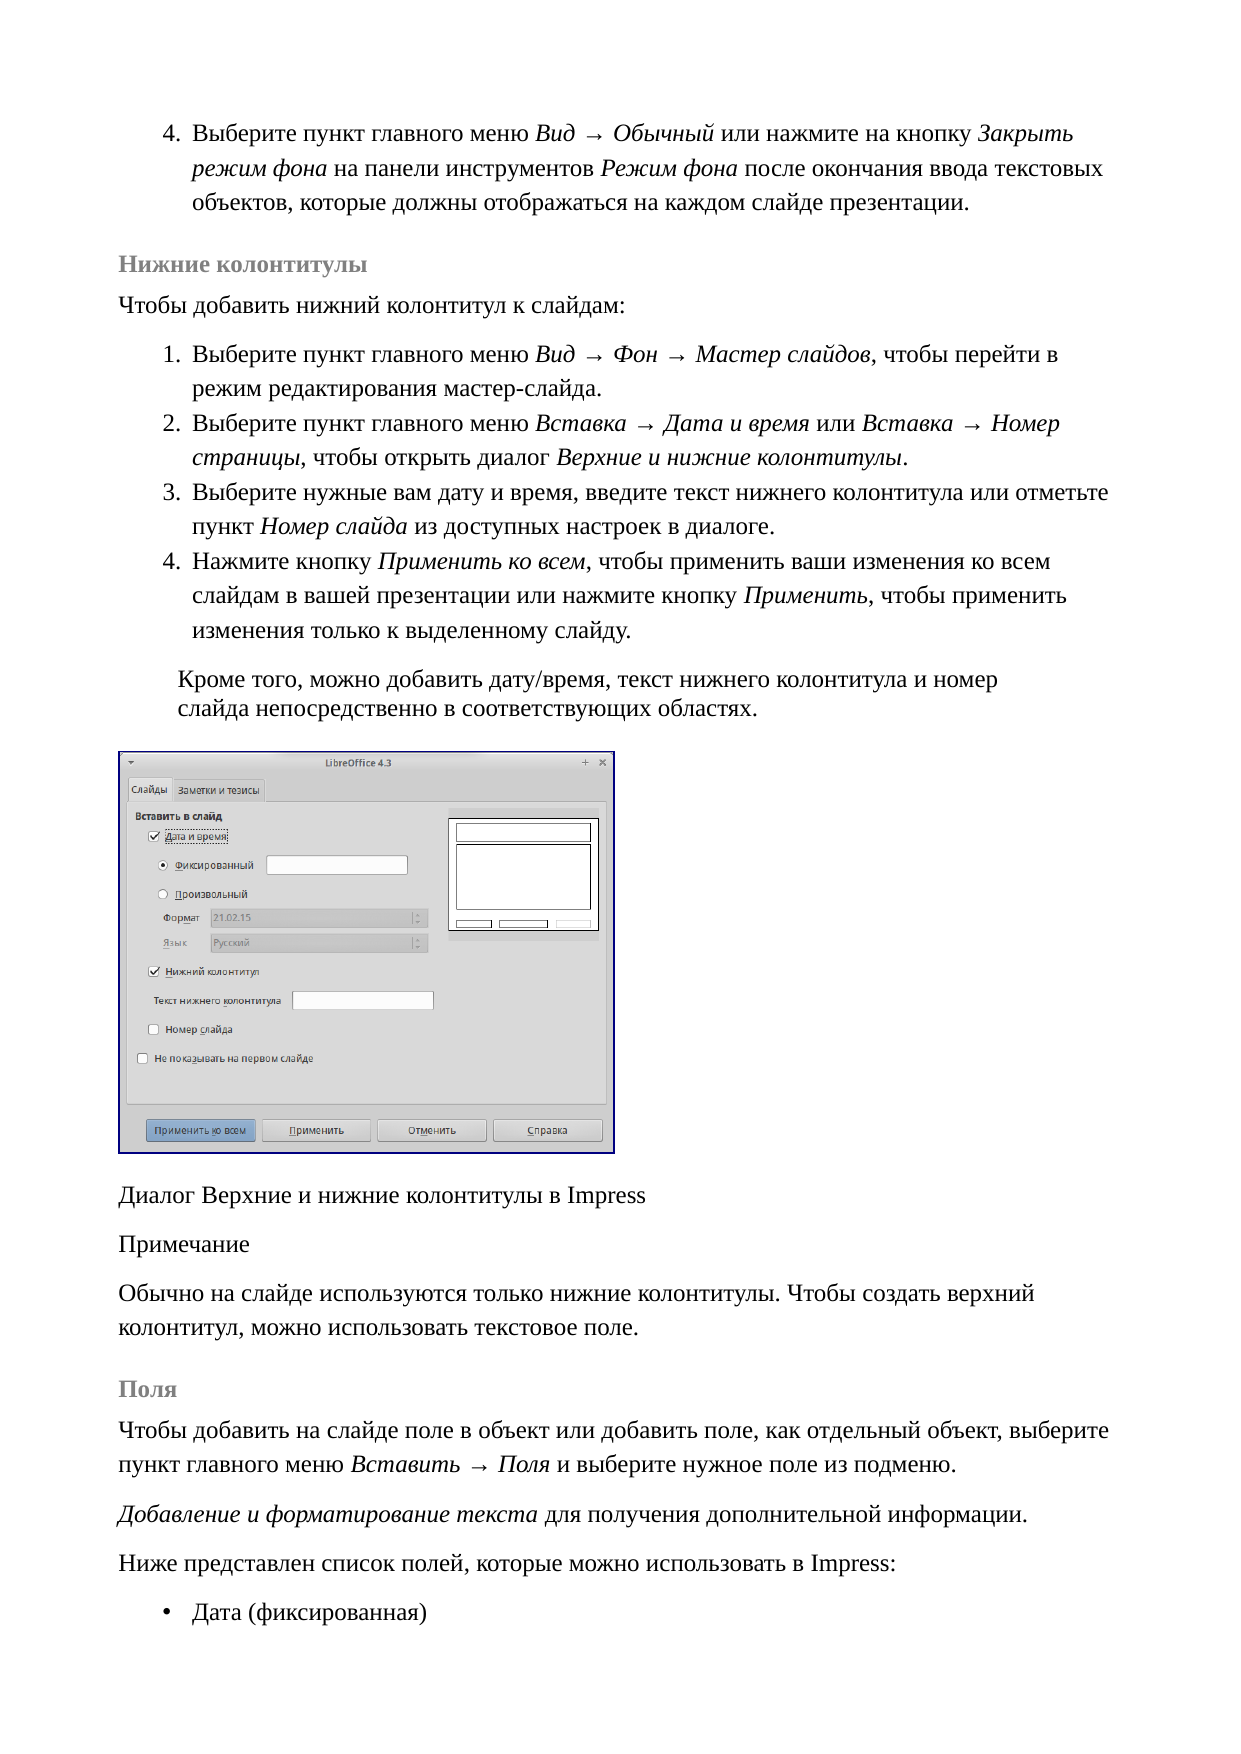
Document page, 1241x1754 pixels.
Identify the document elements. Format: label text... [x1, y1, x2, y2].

text Примечание [118, 1229, 1122, 1257]
text Диалог Верхние и нижние колонтитулы в Impress [118, 1180, 1122, 1208]
list Выберите пункт главного меню Вид → Фон → Мастер слайдов, чтобы перейти в режим редактирования мастер-слайда. [162, 339, 1122, 402]
list Выберите пункт главного меню Вид → Обычный или нажмите на кнопку Закрыть режим фона на панели инструментов Режим фона после окончания ввода текстовых объектов, которые должны отображаться на каждом слайде презентации. [162, 118, 1122, 216]
list Дата (фиксированная) [162, 1597, 1122, 1626]
list Нажмите кнопку Применить ко всем, чтобы применить ваши изменения ко всем слайдам в вашей презентации или нажмите кнопку Применить, чтобы применить изменения только к выделенному слайду. [162, 546, 1122, 643]
text Кроме того, можно добавить дату/время, текст нижнего колонтитула и номер слайда непосредственно в соответствующих областях. [177, 664, 1063, 721]
text Чтобы добавить нижний колонтитул к слайдам: [118, 290, 1122, 319]
list Выберите нужные вам дату и время, введите текст нижнего колонтитула или отметьте пункт Номер слайда из доступных настроек в диалоге. [162, 477, 1122, 540]
subtitle Нижние колонтитулы [118, 249, 1122, 277]
text Ниже представлен список полей, которые можно использовать в Impress: [118, 1548, 1122, 1576]
subtitle Поля [118, 1374, 1122, 1403]
text Обычно на слайде используются только нижние колонтитулы. Чтобы создать верхний колонтитул, можно использовать текстовое поле. [118, 1278, 1122, 1341]
picture [120, 752, 613, 1152]
list Выберите пункт главного меню Вставка → Дата и время или Вставка → Номер страницы, чтобы открыть диалог Верхние и нижние колонтитулы. [162, 408, 1122, 471]
text Добавление и форматирование текста для получения дополнительной информации. [118, 1499, 1122, 1527]
text Чтобы добавить на слайде поле в объект или добавить поле, как отдельный объект, выберите пункт главного меню Вставить → Поля и выберите нужное поле из подменю. [118, 1415, 1122, 1478]
